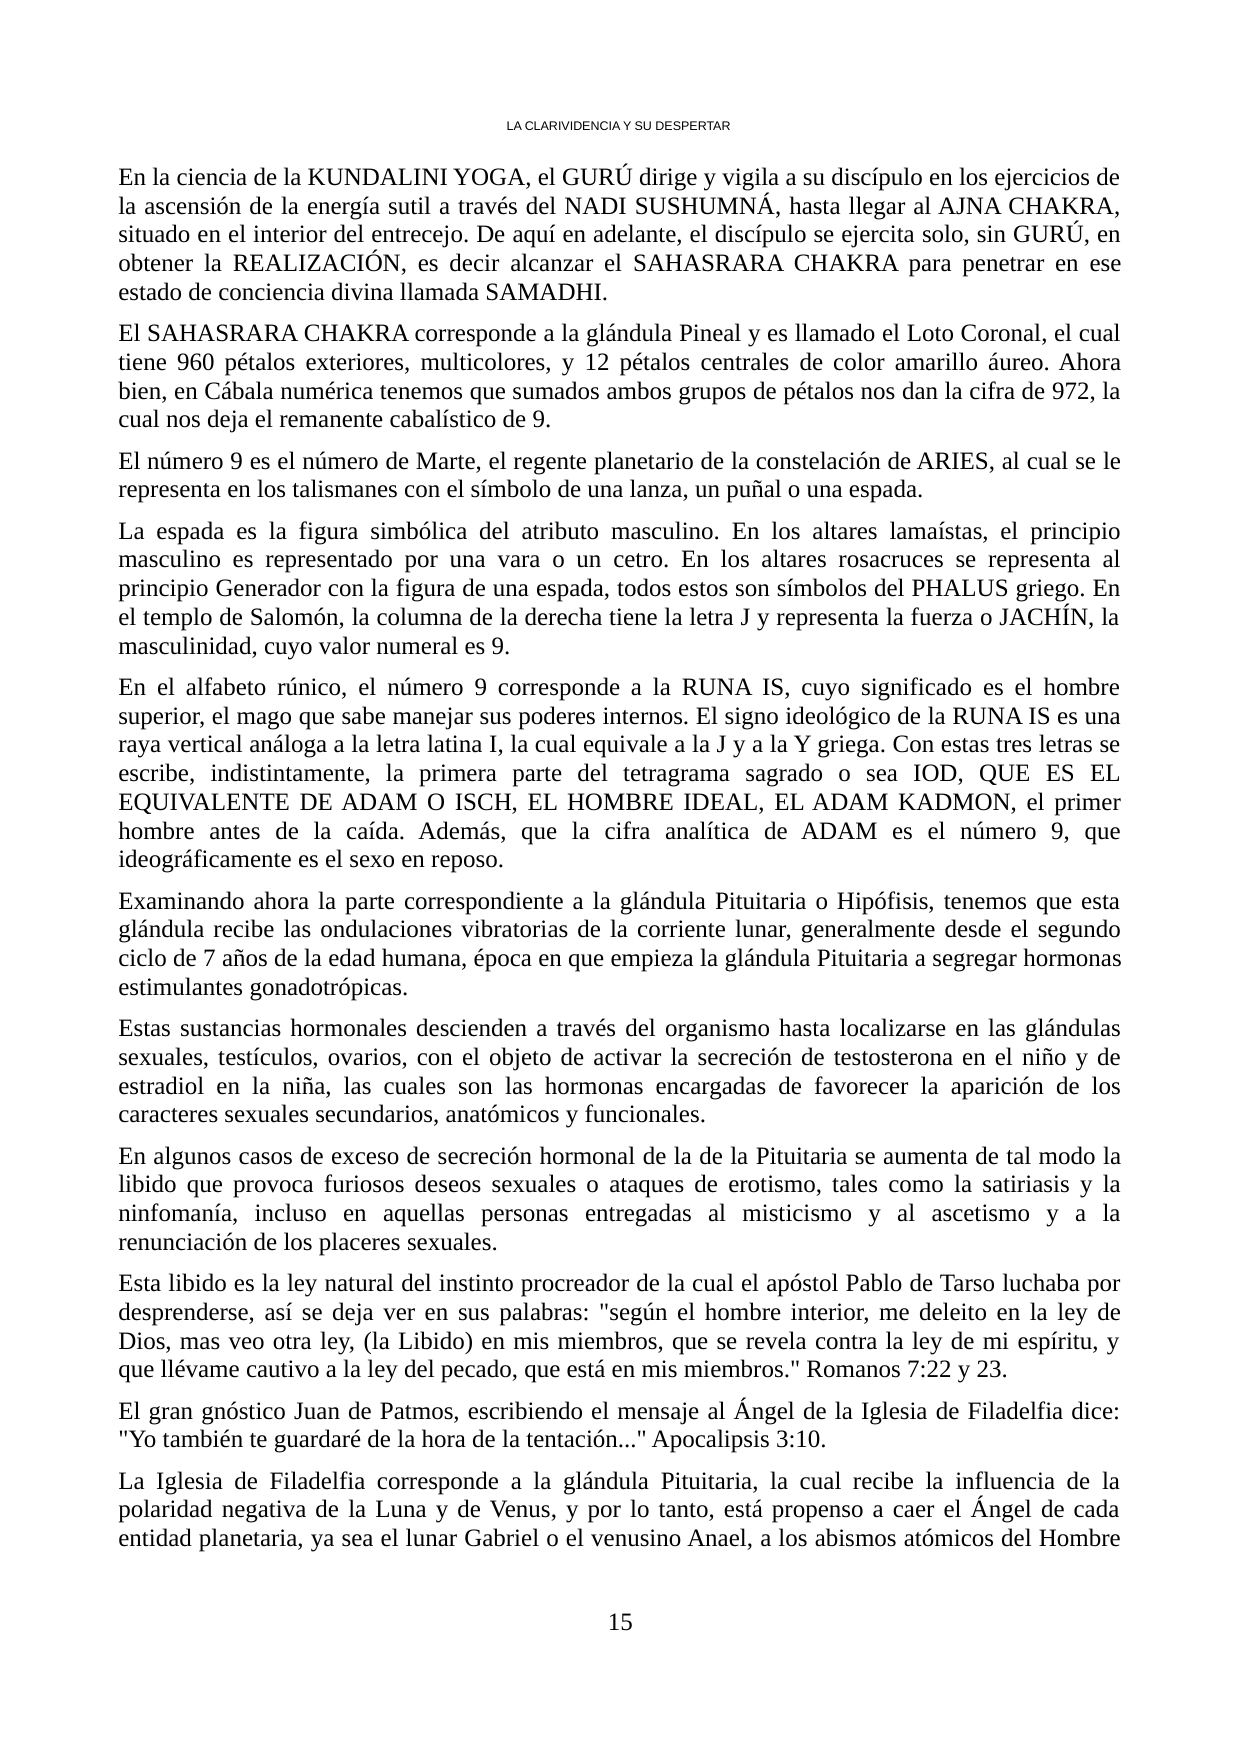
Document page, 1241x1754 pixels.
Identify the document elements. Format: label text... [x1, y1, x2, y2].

text La Iglesia de Filadelfia corresponde a la glándula Pituitaria, la cual recibe la influencia de la polaridad negativa de la Luna y de Venus, y por lo tanto, está propenso a caer el Ángel de cada entidad planetaria, ya sea el lunar Gabriel o el venusino Anael, a los abismos atómicos del Hombre [118, 1466, 1122, 1552]
text Examinando ahora la parte correspondiente a la glándula Pituitaria o Hipófisis, tenemos que esta glándula recibe las ondulaciones vibratorias de la corriente lunar, generalmente desde el segundo ciclo de 7 años de la edad humana, época en que empieza la glándula Pituitaria a segregar hormonas estimulantes gonadotrópicas. [118, 886, 1122, 1001]
text En el alfabeto rúnico, el número 9 corresponde a la RUNA IS, cuyo significado es el hombre superior, el mago que sabe manejar sus poderes internos. El signo ideológico de la RUNA IS es una raya vertical análoga a la letra latina I, la cual equivale a la J y a la Y griega. Con estas tres letras se escribe, indistintamente, la primera parte del tetragrama sagrado o sea IOD, QUE ES EL EQUIVALENTE DE ADAM O ISCH, EL HOMBRE IDEAL, EL ADAM KADMON, el primer hombre antes de la caída. Además, que la cifra analítica de ADAM es el número 9, que ideográficamente es el sexo en reposo. [118, 672, 1122, 873]
text Esta libido es la ley natural del instinto procreador de la cual el apóstol Pablo de Tarso luchaba por desprenderse, así se deja ver en sus palabras: "según el hombre interior, me deleito en la ley de Dios, mas veo otra ley, (la Libido) en mis miembros, que se revela contra la ley de mi espíritu, y que llévame cautivo a la ley del pecado, que está en mis miembros." Romanos 7:22 y 23. [118, 1268, 1122, 1383]
text En algunos casos de exceso de secreción hormonal de la de la Pituitaria se aumenta de tal modo la libido que provoca furiosos deseos sexuales o ataques de erotismo, tales como la satiriasis y la ninfomanía, incluso en aquellas personas entregadas al misticismo y al ascetismo y a la renunciación de los placeres sexuales. [118, 1141, 1122, 1256]
text En la ciencia de la KUNDALINI YOGA, el GURÚ dirige y vigila a su discípulo en los ejercicios de la ascensión de la energía sutil a través del NADI SUSHUMNÁ, hasta llegar al AJNA CHAKRA, situado en el interior del entrecejo. De aquí en adelante, el discípulo se ejercita solo, sin GURÚ, en obtener la REALIZACIÓN, es decir alcanzar el SAHASRARA CHAKRA para penetrar en ese estado de conciencia divina llamada SAMADHI. [118, 162, 1122, 306]
text La espada es la figura simbólica del atributo masculino. En los altares lamaístas, el principio masculino es representado por una vara o un cetro. En los altares rosacruces se representa al principio Generador con la figura de una espada, todos estos son símbolos del PHALUS griego. En el templo de Salomón, la columna de la derecha tiene la letra J y representa la fuerza o JACHÍN, la masculinidad, cuyo valor numeral es 9. [118, 516, 1122, 659]
text El número 9 es el número de Marte, el regente planetario de la constelación de ARIES, al cual se le representa en los talismanes con el símbolo de una lanza, un puñal o una espada. [118, 446, 1122, 503]
text Estas sustancias hormonales descienden a través del organismo hasta localizarse en las glándulas sexuales, testículos, ovarios, con el objeto de activar la secreción de testosterona en el niño y de estradiol en la niña, las cuales son las hormonas encargadas de favorecer la aparición de los caracteres sexuales secundarios, anatómicos y funcionales. [118, 1013, 1122, 1128]
text El gran gnóstico Juan de Patmos, escribiendo el mensaje al Ángel de la Iglesia de Filadelfia dice: "Yo también te guardaré de la hora de la tentación..." Apocalipsis 3:10. [118, 1396, 1122, 1453]
text El SAHASRARA CHAKRA corresponde a la glándula Pineal y es llamado el Loto Coronal, el cual tiene 960 pétalos exteriores, multicolores, y 12 pétalos centrales de color amarillo áureo. Ahora bien, en Cábala numérica tenemos que sumados ambos grupos de pétalos nos dan la cifra de 972, la cual nos deja el remanente cabalístico de 9. [118, 318, 1122, 433]
